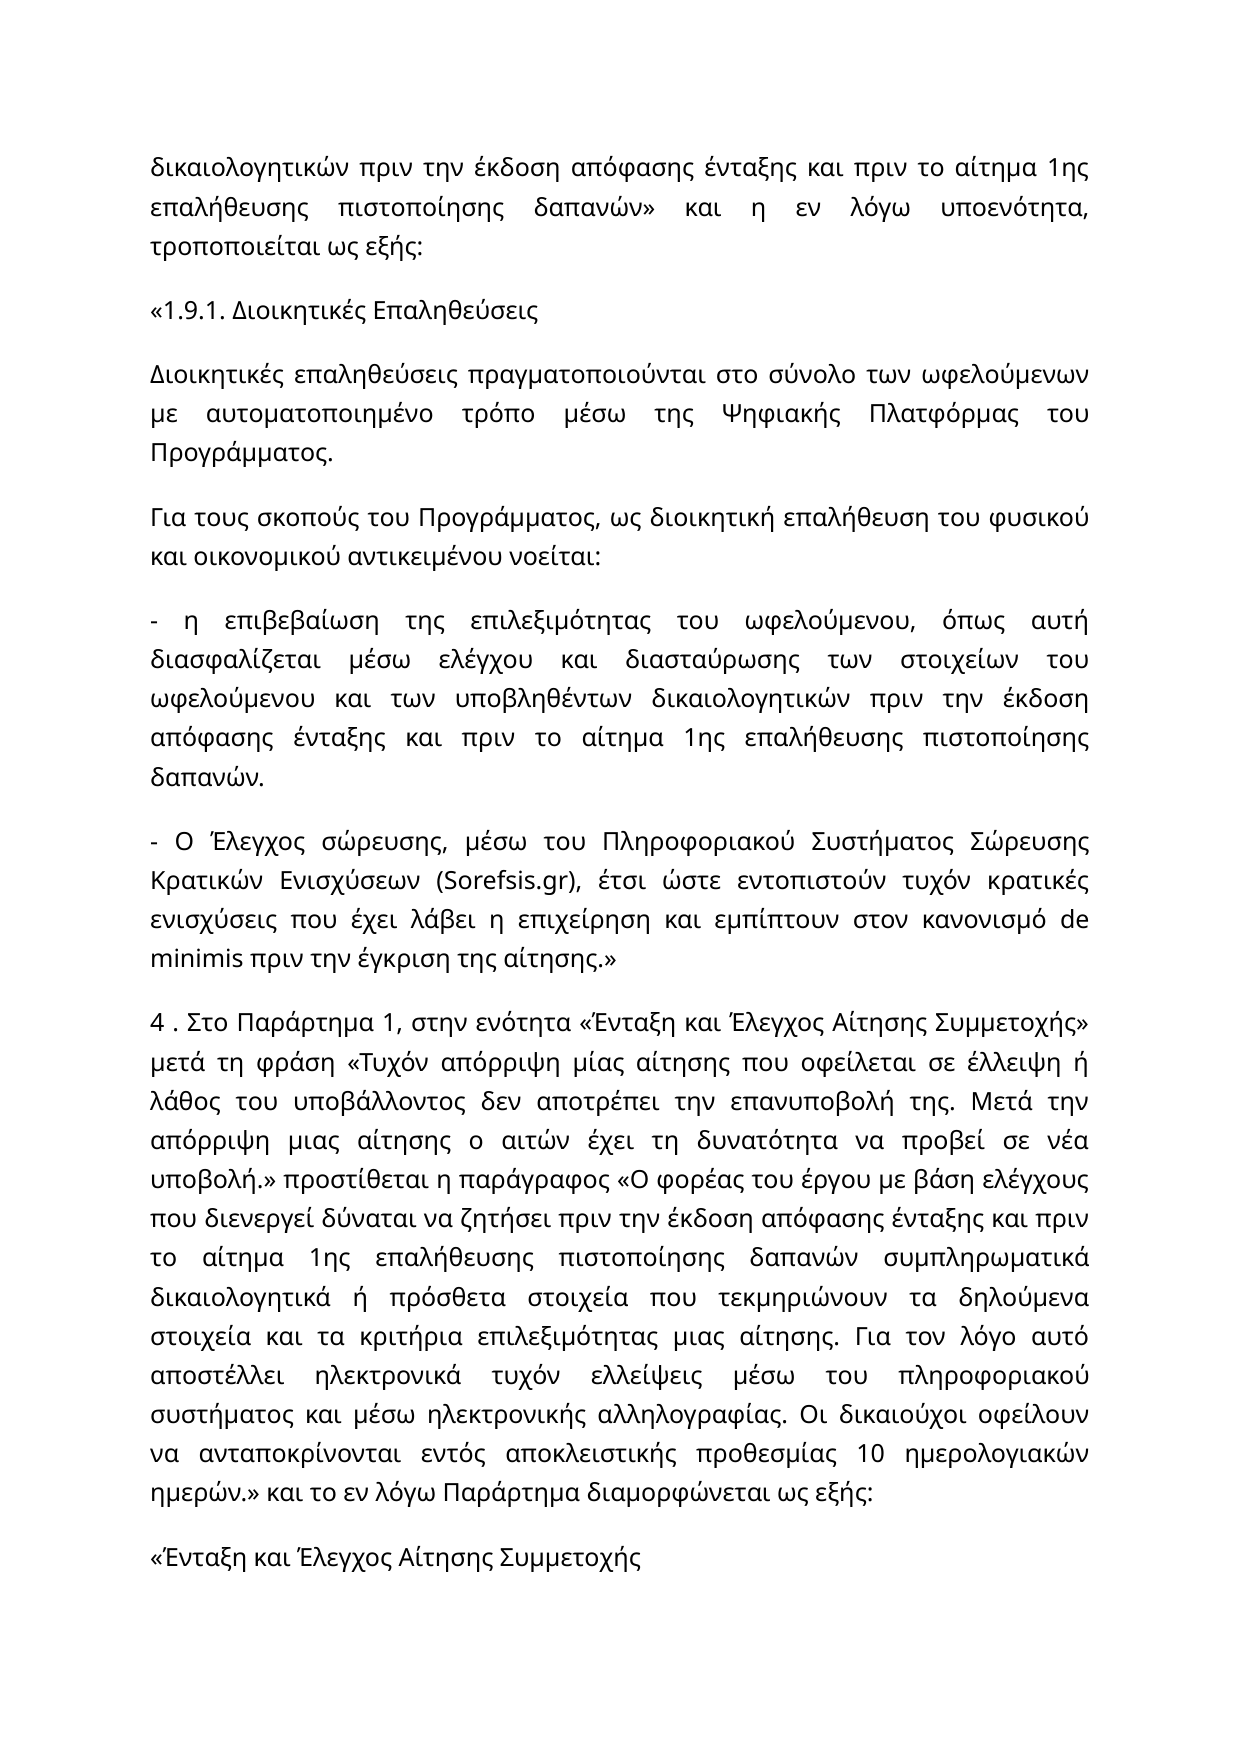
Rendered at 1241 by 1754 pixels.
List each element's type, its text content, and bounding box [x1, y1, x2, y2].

text Διοικητικές επαληθεύσεις πραγματοποιούνται στο σύνολο των ωφελούμενων με αυτοματοποιημένο τρόπο μέσω της Ψηφιακής Πλατφόρμας του Προγράμματος. [150, 357, 1090, 469]
text δικαιολογητικών πριν την έκδοση απόφασης ένταξης και πριν το αίτημα 1ης επαλήθευσης πιστοποίησης δαπανών» και η εν λόγω υποενότητα, τροποποιείται ως εξής: [150, 150, 1090, 262]
text - η επιβεβαίωση της επιλεξιμότητας του ωφελούμενου, όπως αυτή διασφαλίζεται μέσω ελέγχου και διασταύρωσης των στοιχείων του ωφελούμενου και των υποβληθέντων δικαιολογητικών πριν την έκδοση απόφασης ένταξης και πριν το αίτημα 1ης επαλήθευσης πιστοποίησης δαπανών. [150, 602, 1090, 793]
text Για τους σκοπούς του Προγράμματος, ως διοικητική επαλήθευση του φυσικού και οικονομικού αντικειμένου νοείται: [150, 499, 1090, 572]
text 4 . Στο Παράρτημα 1, στην ενότητα «Ένταξη και Έλεγχος Αίτησης Συμμετοχής» μετά τη φράση «Τυχόν απόρριψη μίας αίτησης που οφείλεται σε έλλειψη ή λάθος του υποβάλλοντος δεν αποτρέπει την επανυποβολή της. Μετά την απόρριψη μιας αίτησης ο αιτών έχει τη δυνατότητα να προβεί σε νέα υποβολή.» προστίθεται η παράγραφος «Ο φορέας του έργου με βάση ελέγχους που διενεργεί δύναται να ζητήσει πριν την έκδοση απόφασης ένταξης και πριν το αίτημα 1ης επαλήθευσης πιστοποίησης δαπανών συμπληρωματικά δικαιολογητικά ή πρόσθετα στοιχεία που τεκμηριώνουν τα δηλούμενα στοιχεία και τα κριτήρια επιλεξιμότητας μιας αίτησης. Για τον λόγο αυτό αποστέλλει ηλεκτρονικά τυχόν ελλείψεις μέσω του πληροφοριακού συστήματος και μέσω ηλεκτρονικής αλληλογραφίας. Οι δικαιούχοι οφείλουν να ανταποκρίνονται εντός αποκλειστικής προθεσμίας 10 ημερολογιακών ημερών.» και το εν λόγω Παράρτημα διαμορφώνεται ως εξής: [150, 1005, 1090, 1509]
text - Ο Έλεγχος σώρευσης, μέσω του Πληροφοριακού Συστήματος Σώρευσης Κρατικών Ενισχύσεων (Sorefsis.gr), έτσι ώστε εντοπιστούν τυχόν κρατικές ενισχύσεις που έχει λάβει η επιχείρηση και εμπίπτουν στον κανονισμό de minimis πριν την έγκριση της αίτησης.» [150, 823, 1090, 975]
text «Ένταξη και Έλεγχος Αίτησης Συμμετοχής [150, 1539, 1090, 1573]
text «1.9.1. Διοικητικές Επαληθεύσεις [150, 292, 1090, 327]
